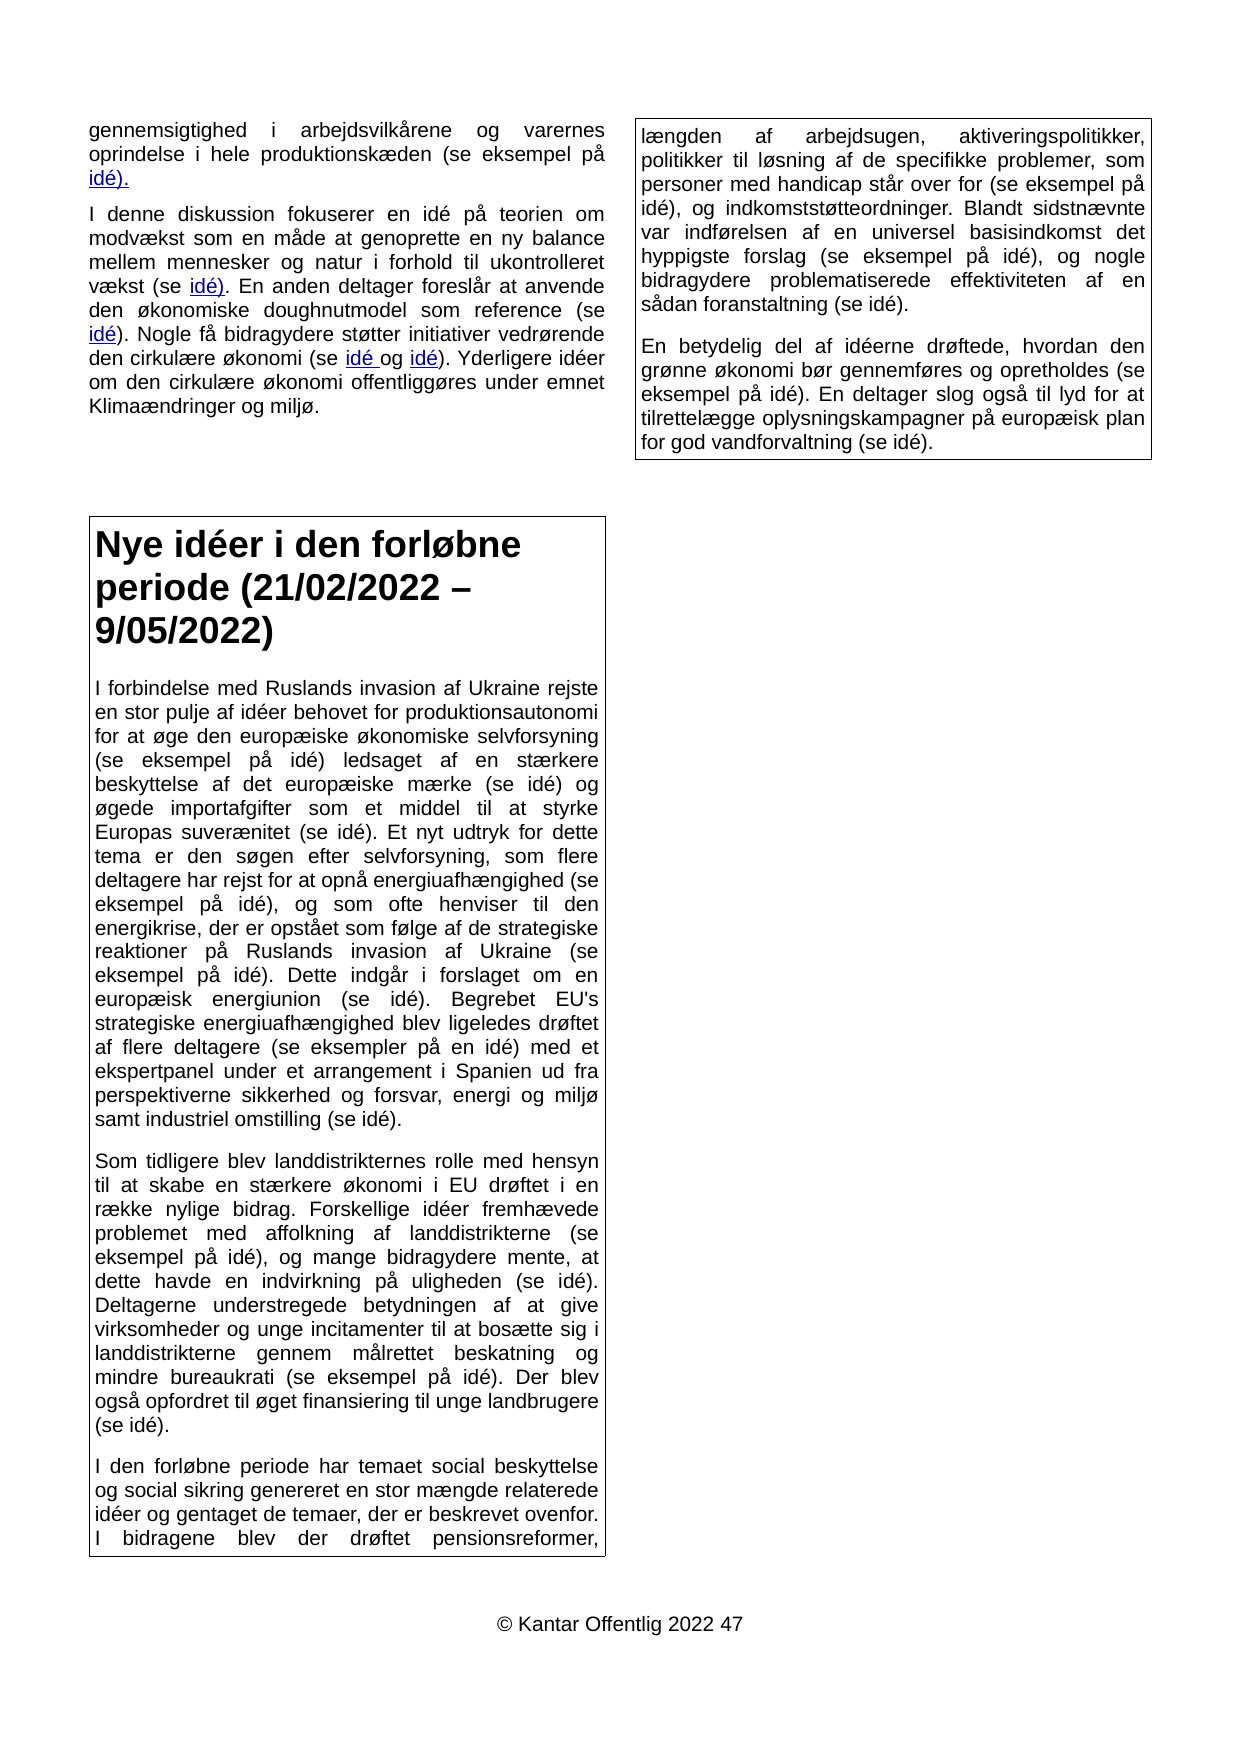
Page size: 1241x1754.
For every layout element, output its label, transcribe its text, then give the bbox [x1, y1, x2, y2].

text I forbindelse med Ruslands invasion af Ukraine rejste en stor pulje af idéer behovet for produktionsautonomi for at øge den europæiske økonomiske selvforsyning (se eksempel på idé) ledsaget af en stærkere beskyttelse af det europæiske mærke (se idé) og øgede importafgifter som et middel til at styrke Europas suverænitet (se idé). Et nyt udtryk for dette tema er den søgen efter selvforsyning, som flere deltagere har rejst for at opnå energiuafhængighed (se eksempel på idé), og som ofte henviser til den energikrise, der er opstået som følge af de strategiske reaktioner på Ruslands invasion af Ukraine (se eksempel på idé). Dette indgår i forslaget om en europæisk energiunion (se idé). Begrebet EU's strategiske energiuafhængighed blev ligeledes drøftet af flere deltagere (se eksempler på en idé) med et ekspertpanel under et arrangement i Spanien ud fra perspektiverne sikkerhed og forsvar, energi og miljø samt industriel omstilling (se idé). [90, 670, 605, 1137]
text I den forløbne periode har temaet social beskyttelse og social sikring genereret en stor mængde relaterede idéer og gentaget de temaer, der er beskrevet ovenfor. I bidragene blev der drøftet pensionsreformer, [90, 1448, 605, 1556]
text gennemsigtighed i arbejdsvilkårene og varernes oprindelse i hele produktionskæden (se eksempel på idé). [88, 118, 605, 190]
text En betydelig del af idéerne drøftede, hvordan den grønne økonomi bør gennemføres og opretholdes (se eksempel på idé). En deltager slog også til lyd for at tilrettelægge oplysningskampagner på europæisk plan for god vandforvaltning (se idé). [636, 328, 1151, 459]
subtitle Nye idéer i den forløbne periode (21/02/2022 – 9/05/2022) [90, 517, 605, 657]
text længden af arbejdsugen, aktiveringspolitikker, politikker til løsning af de specifikke problemer, som personer med handicap står over for (se eksempel på idé), og indkomststøtteordninger. Blandt sidstnævnte var indførelsen af en universel basisindkomst det hyppigste forslag (se eksempel på idé), og nogle bidragydere problematiserede effektiviteten af en sådan foranstaltning (se idé). [636, 119, 1151, 322]
text Som tidligere blev landdistrikternes rolle med hensyn til at skabe en stærkere økonomi i EU drøftet i en række nylige bidrag. Forskellige idéer fremhævede problemet med affolkning af landdistrikterne (se eksempel på idé), og mange bidragydere mente, at dette havde en indvirkning på uligheden (se idé). Deltagerne understregede betydningen af at give virksomheder og unge incitamenter til at bosætte sig i landdistrikterne gennem målrettet beskatning og mindre bureaukrati (se eksempel på idé). Der blev også opfordret til øget finansiering til unge landbrugere (se idé). [90, 1143, 605, 1442]
text I denne diskussion fokuserer en idé på teorien om modvækst som en måde at genoprette en ny balance mellem mennesker og natur i forhold til ukontrolleret vækst (se idé). En anden deltager foreslår at anvende den økonomiske doughnutmodel som reference (se idé). Nogle få bidragydere støtter initiativer vedrørende den cirkulære økonomi (se idé og idé). Yderligere idéer om den cirkulære økonomi offentliggøres under emnet Klimaændringer og miljø. [88, 202, 605, 417]
